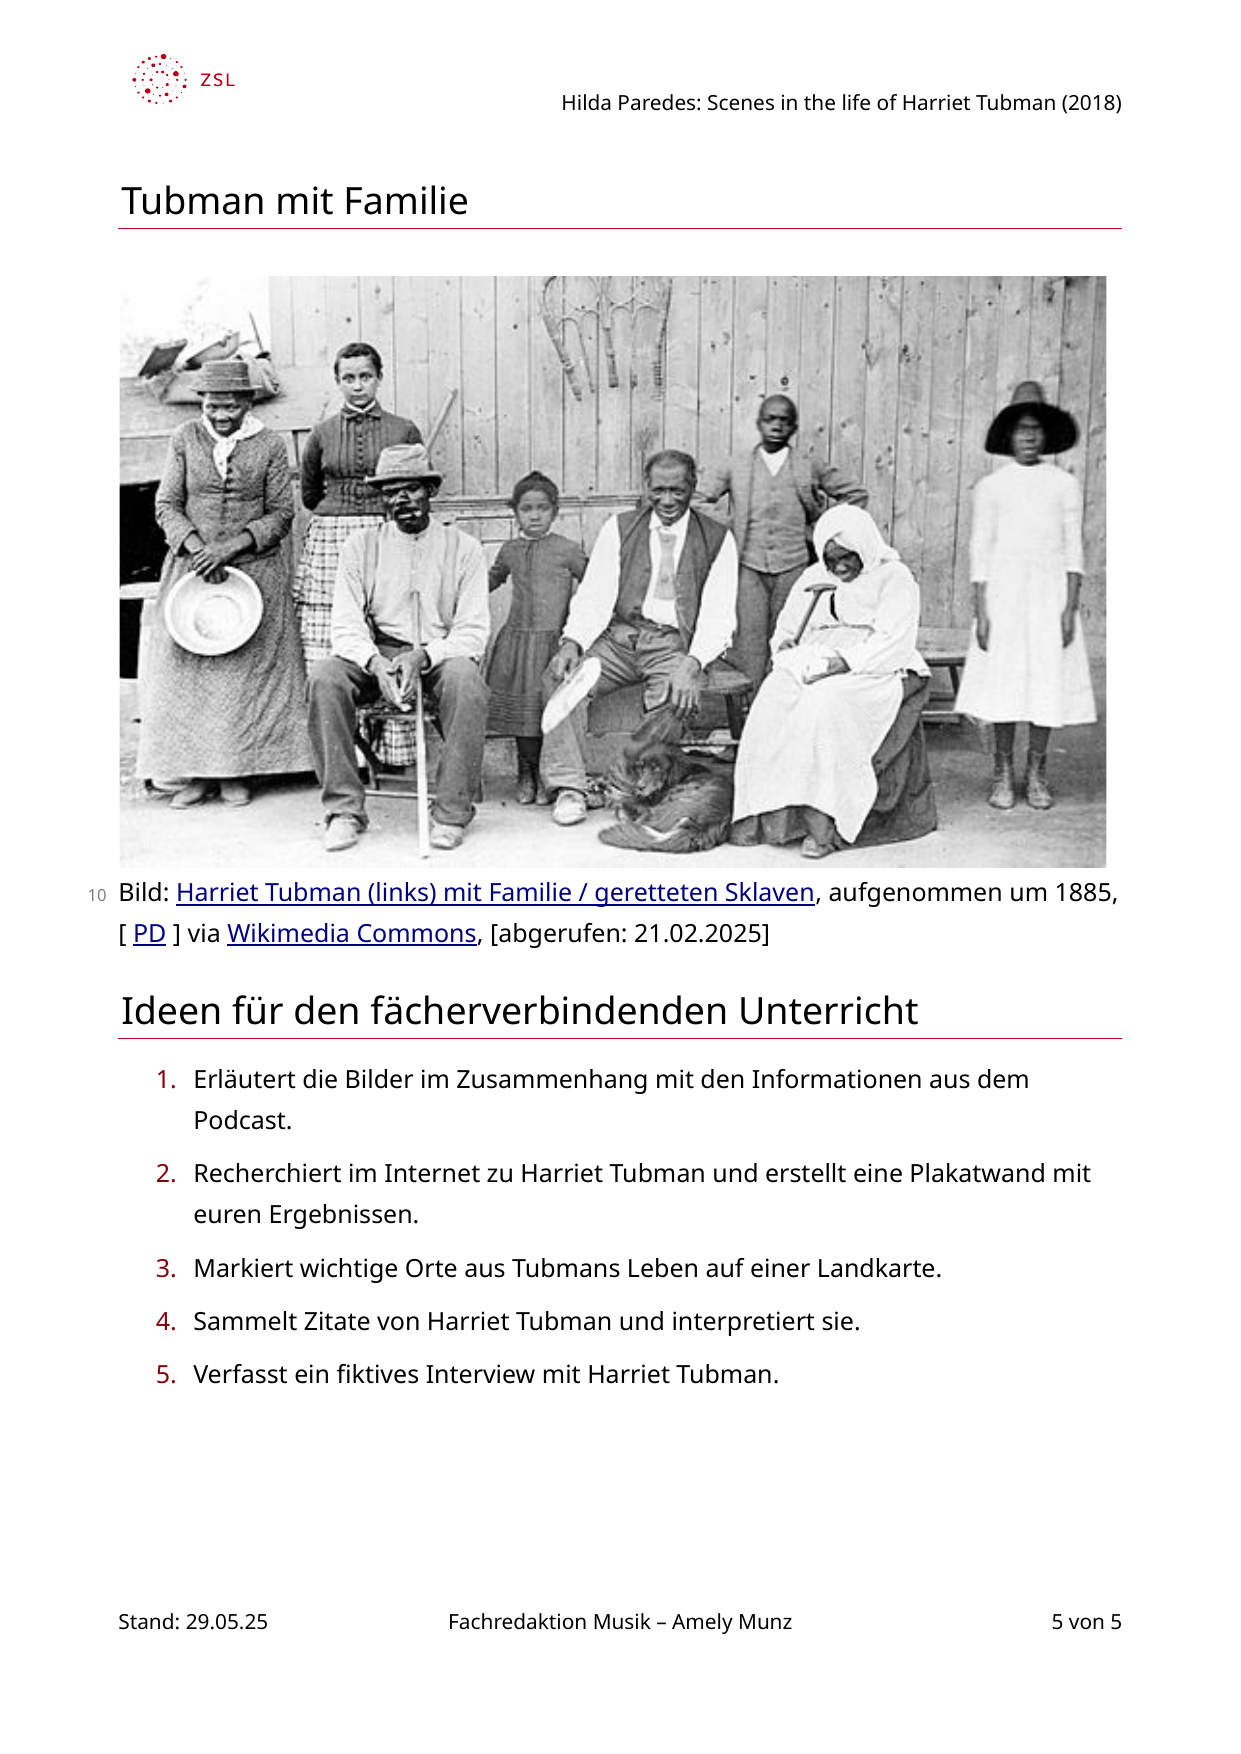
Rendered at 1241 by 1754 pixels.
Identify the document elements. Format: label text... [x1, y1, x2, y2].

subtitle Ideen für den fächerverbindenden Unterricht [118, 981, 1122, 1038]
list Recherchiert im Internet zu Harriet Tubman und erstellt eine Plakatwand mit euren Ergebnissen. [156, 1156, 1122, 1231]
subtitle Tubman mit Familie [118, 171, 1122, 228]
picture [118, 42, 248, 117]
list Erläutert die Bilder im Zusammenhang mit den Informationen aus dem Podcast. [156, 1062, 1122, 1137]
list Markiert wichtige Orte aus Tubmans Leben auf einer Landkarte. [156, 1250, 1122, 1284]
list Sammelt Zitate von Harriet Tubman und interpretiert sie. [156, 1303, 1122, 1337]
picture [119, 276, 1107, 868]
text Bild: Harriet Tubman (links) mit Familie / geretteten Sklaven, aufgenommen um 1885, [ PD ] via Wikimedia Commons, [abgerufen: 21.02.2025] [118, 252, 1122, 950]
list Verfasst ein fiktives Interview mit Harriet Tubman. [156, 1357, 1122, 1391]
